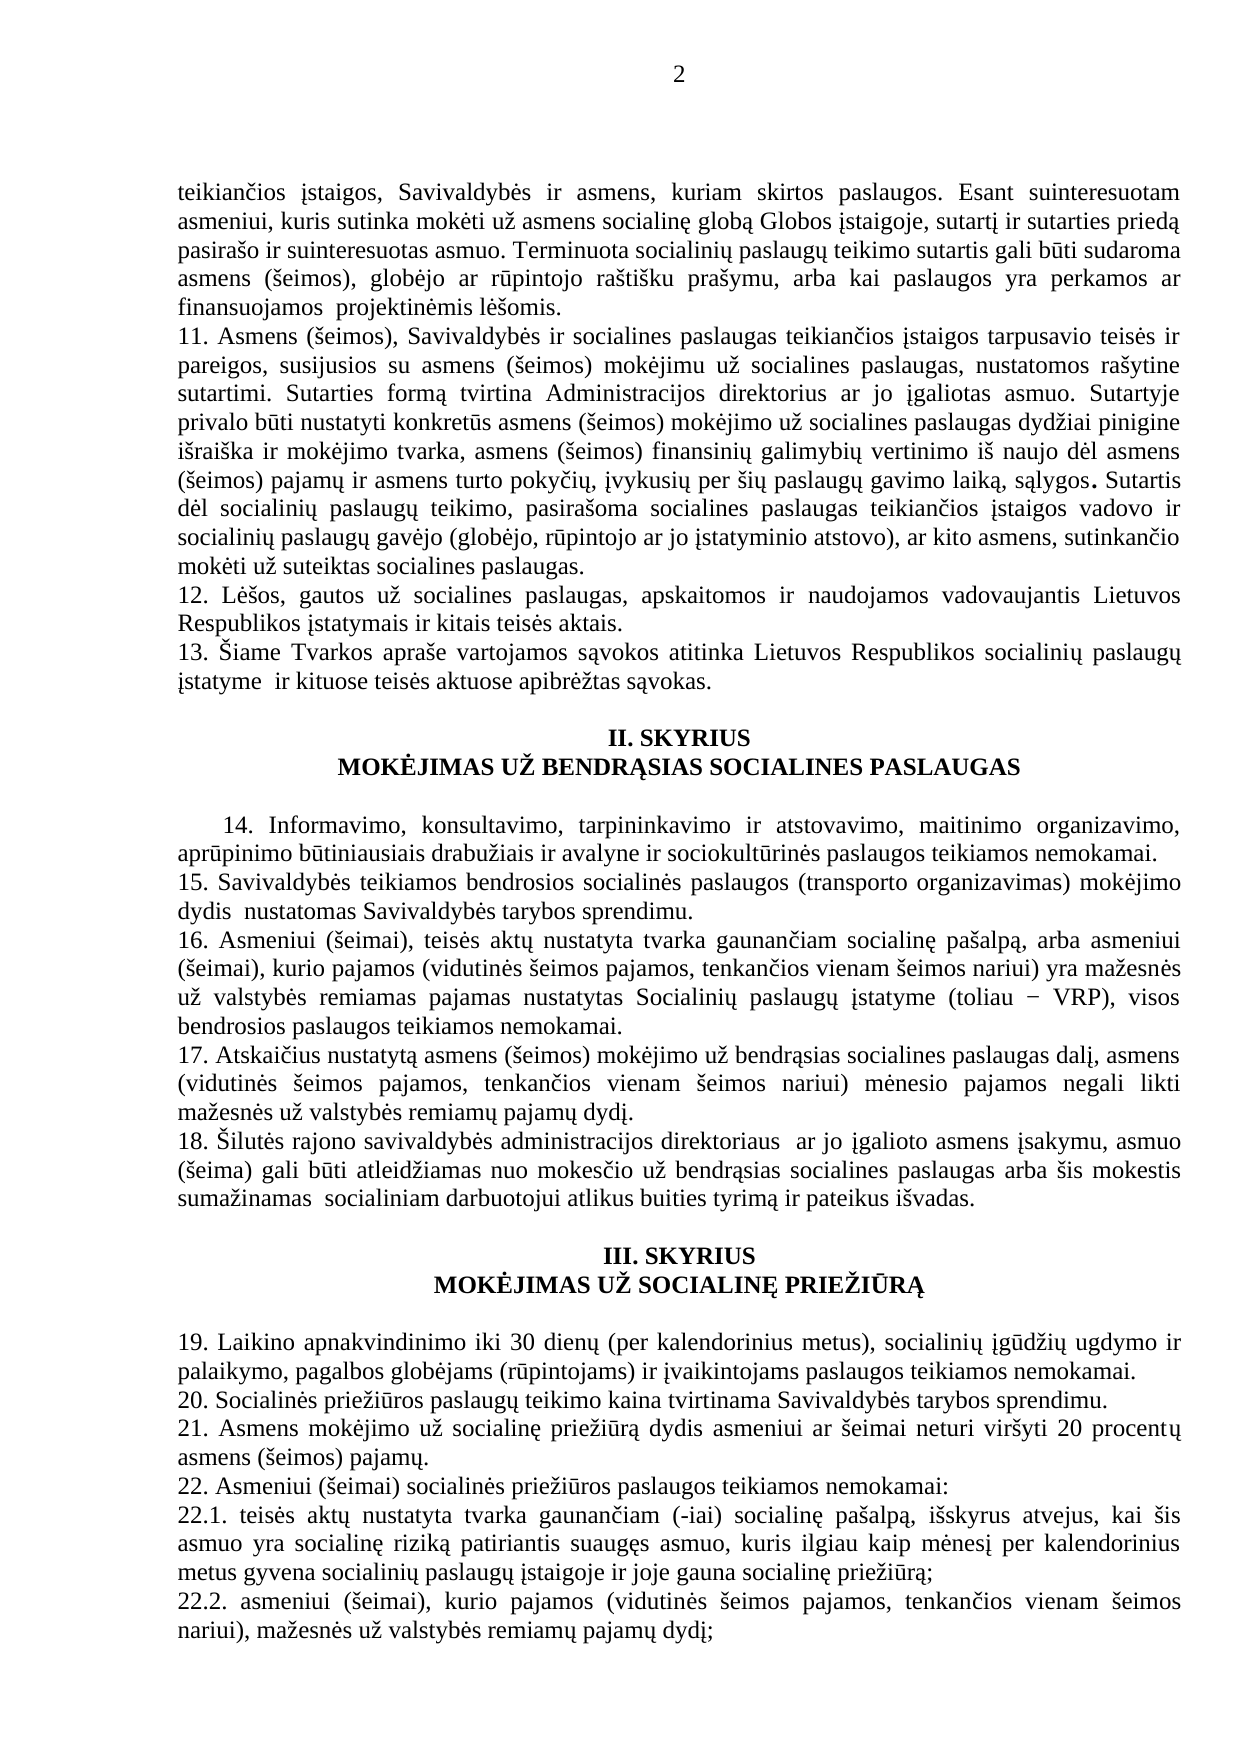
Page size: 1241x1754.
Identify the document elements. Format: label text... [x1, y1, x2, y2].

text 18. Šilutės rajono savivaldybės administracijos direktoriaus ar jo įgalioto asmens įsakymu, asmuo (šeima) gali būti atleidžiamas nuo mokesčio už bendrąsias socialines paslaugas arba šis mokestis sumažinamas socialiniam darbuotojui atlikus buities tyrimą ir pateikus išvadas. [177, 1126, 1181, 1212]
text 22. Asmeniui (šeimai) socialinės priežiūros paslaugos teikiamos nemokamai: [177, 1471, 1181, 1500]
text 15. Savivaldybės teikiamos bendrosios socialinės paslaugos (transporto organizavimas) mokėjimo dydis nustatomas Savivaldybės tarybos sprendimu. [177, 867, 1181, 925]
text 17. Atskaičius nustatytą asmens (šeimos) mokėjimo už bendrąsias socialines paslaugas dalį, asmens (vidutinės šeimos pajamos, tenkančios vienam šeimos nariui) mėnesio pajamos negali likti mažesnės už valstybės remiamų pajamų dydį. [177, 1040, 1181, 1126]
text 16. Asmeniui (šeimai), teisės aktų nustatyta tvarka gaunančiam socialinę pašalpą, arba asmeniui (šeimai), kurio pajamos (vidutinės šeimos pajamos, tenkančios vienam šeimos nariui) yra mažesnės už valstybės remiamas pajamas nustatytas Socialinių paslaugų įstatyme (toliau − VRP), visos bendrosios paslaugos teikiamos nemokamai. [177, 925, 1181, 1040]
text 22.2. asmeniui (šeimai), kurio pajamos (vidutinės šeimos pajamos, tenkančios vienam šeimos nariui), mažesnės už valstybės remiamų pajamų dydį; [177, 1586, 1181, 1643]
text III. SKYRIUS [177, 1241, 1181, 1270]
text 11. Asmens (šeimos), Savivaldybės ir socialines paslaugas teikiančios įstaigos tarpusavio teisės ir pareigos, susijusios su asmens (šeimos) mokėjimu už socialines paslaugas, nustatomos rašytine sutartimi. Sutarties formą tvirtina Administracijos direktorius ar jo įgaliotas asmuo. Sutartyje privalo būti nustatyti konkretūs asmens (šeimos) mokėjimo už socialines paslaugas dydžiai pinigine išraiška ir mokėjimo tvarka, asmens (šeimos) finansinių galimybių vertinimo iš naujo dėl asmens (šeimos) pajamų ir asmens turto pokyčių, įvykusių per šių paslaugų gavimo laiką, sąlygos. Sutartis dėl socialinių paslaugų teikimo, pasirašoma socialines paslaugas teikiančios įstaigos vadovo ir socialinių paslaugų gavėjo (globėjo, rūpintojo ar jo įstatyminio atstovo), ar kito asmens, sutinkančio mokėti už suteiktas socialines paslaugas. [177, 321, 1181, 580]
text 20. Socialinės priežiūros paslaugų teikimo kaina tvirtinama Savivaldybės tarybos sprendimu. [177, 1385, 1181, 1413]
text II. SKYRIUS [177, 723, 1181, 752]
text 13. Šiame Tvarkos apraše vartojamos sąvokos atitinka Lietuvos Respublikos socialinių paslaugų įstatyme ir kituose teisės aktuose apibrėžtas sąvokas. [177, 637, 1181, 695]
text MOKĖJIMAS UŽ BENDRĄSIAS SOCIALINES PASLAUGAS [177, 752, 1181, 781]
text teikiančios įstaigos, Savivaldybės ir asmens, kuriam skirtos paslaugos. Esant suinteresuotam asmeniui, kuris sutinka mokėti už asmens socialinę globą Globos įstaigoje, sutartį ir sutarties priedą pasirašo ir suinteresuotas asmuo. Terminuota socialinių paslaugų teikimo sutartis gali būti sudaroma asmens (šeimos), globėjo ar rūpintojo raštišku prašymu, arba kai paslaugos yra perkamos ar finansuojamos projektinėmis lėšomis. [177, 177, 1181, 321]
text 19. Laikino apnakvindinimo iki 30 dienų (per kalendorinius metus), socialinių įgūdžių ugdymo ir palaikymo, pagalbos globėjams (rūpintojams) ir įvaikintojams paslaugos teikiamos nemokamai. [177, 1327, 1181, 1385]
text 21. Asmens mokėjimo už socialinę priežiūrą dydis asmeniui ar šeimai neturi viršyti 20 procentų asmens (šeimos) pajamų. [177, 1413, 1181, 1471]
text 14. Informavimo, konsultavimo, tarpininkavimo ir atstovavimo, maitinimo organizavimo, aprūpinimo būtiniausiais drabužiais ir avalyne ir sociokultūrinės paslaugos teikiamos nemokamai. [177, 810, 1181, 867]
text 22.1. teisės aktų nustatyta tvarka gaunančiam (-iai) socialinę pašalpą, išskyrus atvejus, kai šis asmuo yra socialinę riziką patiriantis suaugęs asmuo, kuris ilgiau kaip mėnesį per kalendorinius metus gyvena socialinių paslaugų įstaigoje ir joje gauna socialinę priežiūrą; [177, 1500, 1181, 1586]
text 12. Lėšos, gautos už socialines paslaugas, apskaitomos ir naudojamos vadovaujantis Lietuvos Respublikos įstatymais ir kitais teisės aktais. [177, 580, 1181, 637]
text MOKĖJIMAS UŽ SOCIALINĘ PRIEŽIŪRĄ [177, 1270, 1181, 1298]
